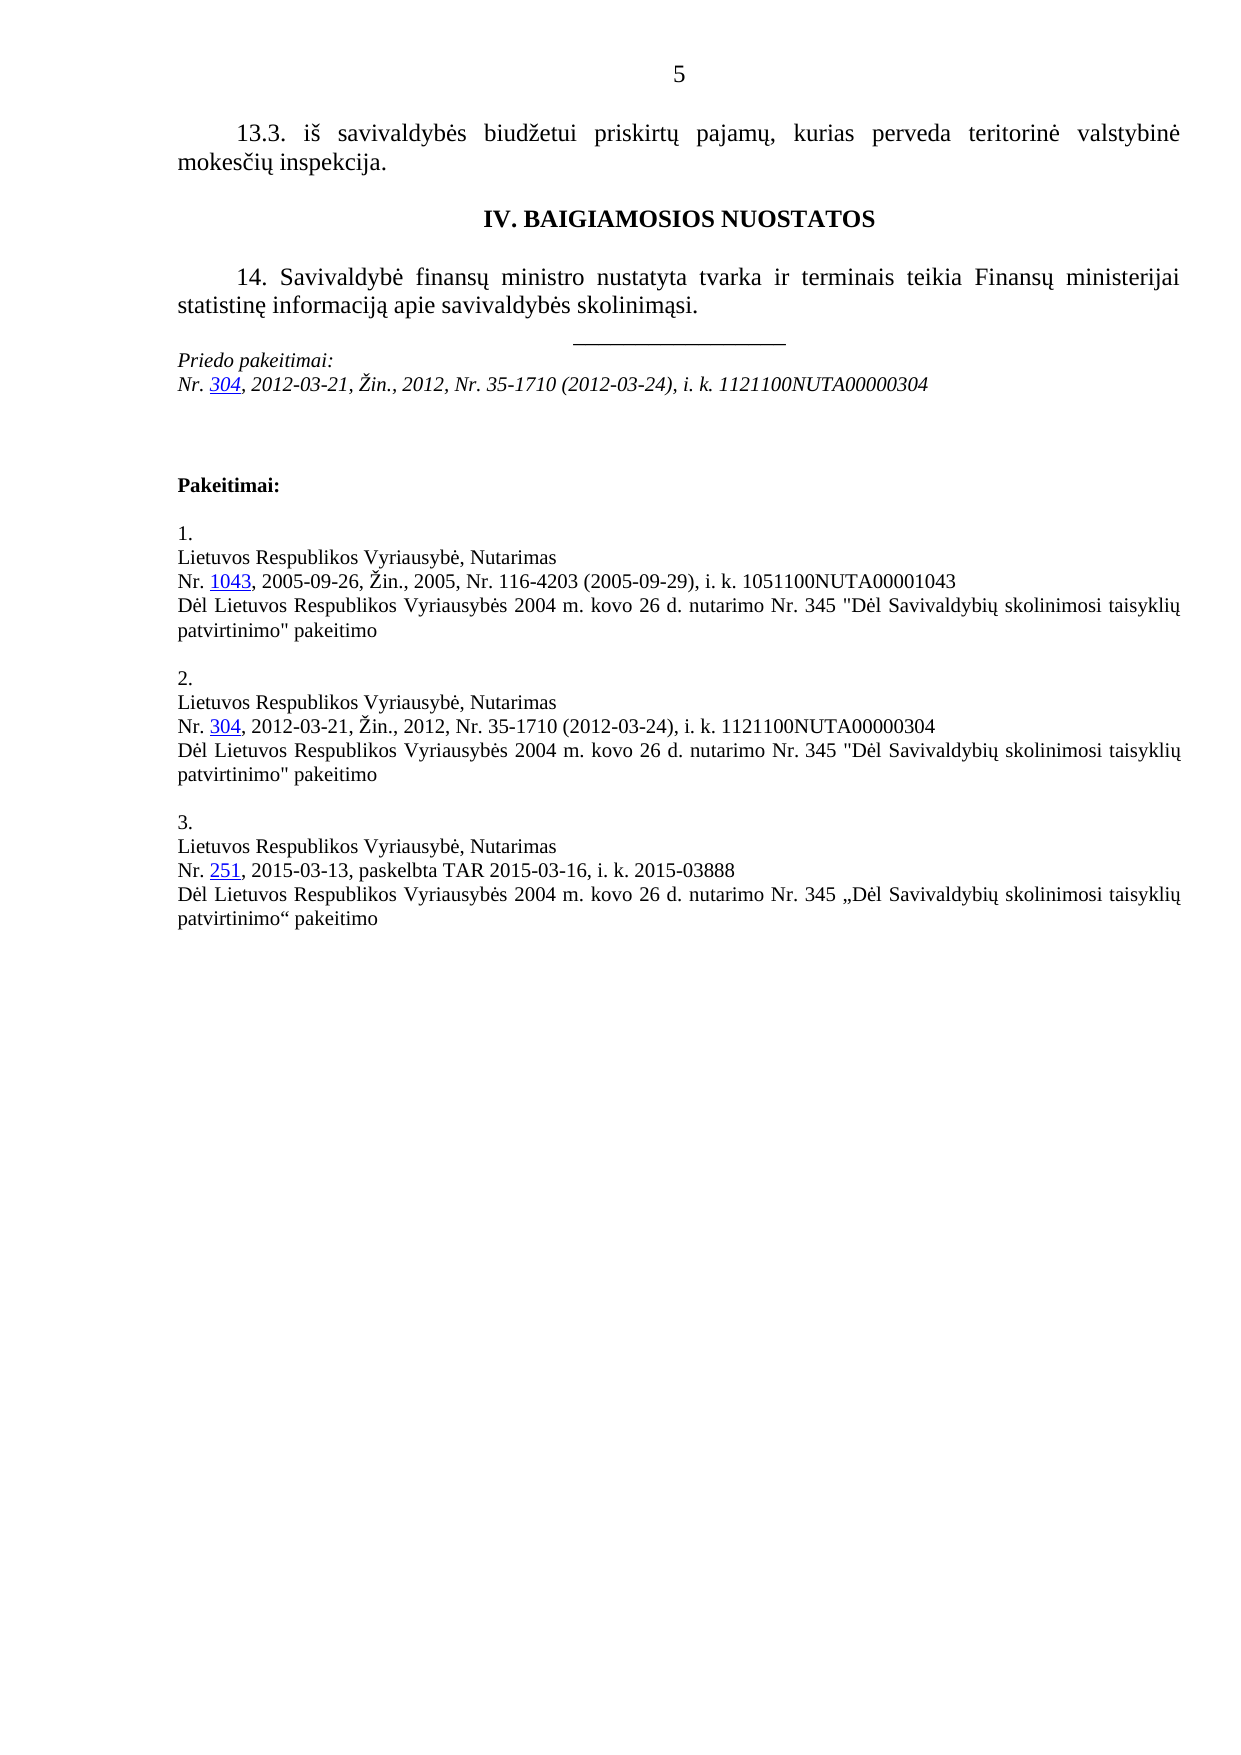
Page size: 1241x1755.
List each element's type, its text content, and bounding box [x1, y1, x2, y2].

text Lietuvos Respublikos Vyriausybė, Nutarimas [177, 545, 1181, 569]
text Dėl Lietuvos Respublikos Vyriausybės 2004 m. kovo 26 d. nutarimo Nr. 345 "Dėl Savivaldybių skolinimosi taisyklių patvirtinimo" pakeitimo [177, 593, 1181, 642]
text Nr. 251, 2015-03-13, paskelbta TAR 2015-03-16, i. k. 2015-03888 [177, 858, 1181, 882]
text 2. [177, 666, 1181, 690]
text Priedo pakeitimai: [177, 348, 1181, 372]
text Dėl Lietuvos Respublikos Vyriausybės 2004 m. kovo 26 d. nutarimo Nr. 345 „Dėl Savivaldybių skolinimosi taisyklių patvirtinimo“ pakeitimo [177, 882, 1181, 930]
text 3. [177, 810, 1181, 834]
text _________________ [177, 319, 1181, 348]
text 13.3. iš savivaldybės biudžetui priskirtų pajamų, kurias perveda teritorinė valstybinė mokesčių inspekcija. [177, 118, 1181, 176]
text Pakeitimai: [177, 473, 1181, 497]
text Nr. 304, 2012-03-21, Žin., 2012, Nr. 35-1710 (2012-03-24), i. k. 1121100NUTA00000304 [177, 714, 1181, 738]
text 1. [177, 521, 1181, 545]
text 14. Savivaldybė finansų ministro nustatyta tvarka ir terminais teikia Finansų ministerijai statistinę informaciją apie savivaldybės skolinimąsi. [177, 262, 1181, 319]
text Nr. 304, 2012-03-21, Žin., 2012, Nr. 35-1710 (2012-03-24), i. k. 1121100NUTA00000304 [177, 372, 1181, 396]
text Dėl Lietuvos Respublikos Vyriausybės 2004 m. kovo 26 d. nutarimo Nr. 345 "Dėl Savivaldybių skolinimosi taisyklių patvirtinimo" pakeitimo [177, 738, 1181, 786]
text Nr. 1043, 2005-09-26, Žin., 2005, Nr. 116-4203 (2005-09-29), i. k. 1051100NUTA00001043 [177, 569, 1181, 593]
text IV. BAIGIAMOSIOS NUOSTATOS [177, 204, 1181, 233]
text Lietuvos Respublikos Vyriausybė, Nutarimas [177, 690, 1181, 714]
text Lietuvos Respublikos Vyriausybė, Nutarimas [177, 834, 1181, 858]
